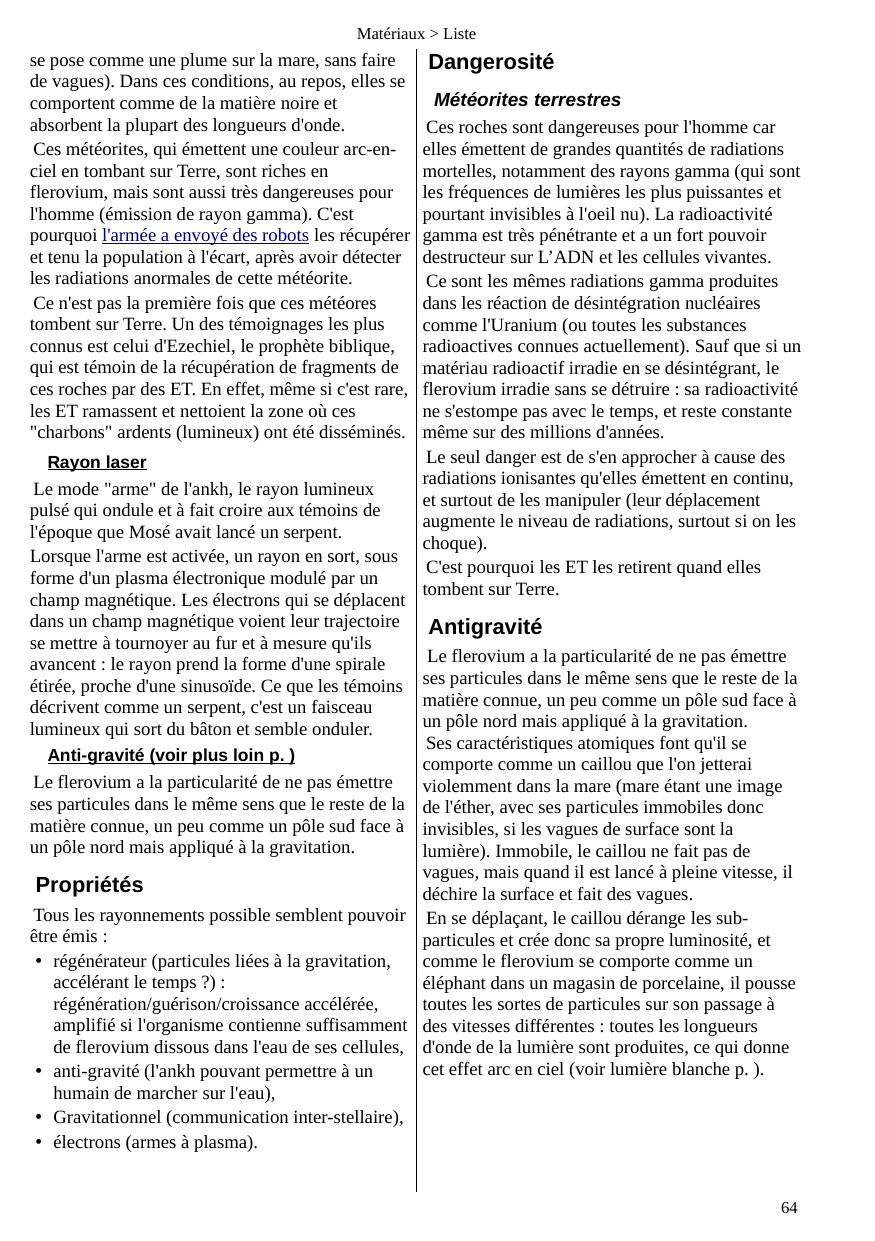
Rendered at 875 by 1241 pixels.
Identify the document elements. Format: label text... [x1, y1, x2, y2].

subtitle Anti-gravité (voir plus loin p. ) [47, 745, 411, 766]
list électrons (armes à plasma). [35, 1131, 411, 1152]
text Tous les rayonnements possible semblent pouvoir être émis : [29, 903, 411, 947]
text Ce sont les mêmes radiations gamma produites dans les réaction de désintégration nucléaires comme l'Uranium (ou toutes les substances radioactives connues actuellement). Sauf que si un matériau radioactif irradie en se désintégrant, le flerovium irradie sans se détruire : sa radioactivité ne s'estompe pas avec le temps, et reste constante même sur des millions d'années. [422, 270, 803, 443]
text C'est pourquoi les ET les retirent quand elles tombent sur Terre. [422, 556, 803, 599]
text Ces météorites, qui émettent une couleur arc-en-ciel en tombant sur Terre, sont riches en flerovium, mais sont aussi très dangereuses pour l'homme (émission de rayon gamma). C'est pourquoi l'armée a envoyé des robots les récupérer et tenu la population à l'écart, après avoir détecter les radiations anormales de cette météorite. [29, 138, 411, 289]
text Le mode "arme" de l'ankh, le rayon lumineux pulsé qui ondule et à fait croire aux témoins de l'époque que Mosé avait lancé un serpent. [29, 478, 411, 542]
subtitle Propriétés [35, 872, 411, 898]
list régénérateur (particules liées à la gravitation, accélérant le temps ?) : régénération/guérison/croissance accélérée, amplifié si l'organisme contienne suffisamment de flerovium dissous dans l'eau de ses cellules, [35, 949, 411, 1057]
subtitle Antigravité [428, 614, 803, 639]
subtitle Météorites terrestres [434, 89, 803, 111]
text Ce n'est pas la première fois que ces météores tombent sur Terre. Un des témoignages les plus connus est celui d'Ezechiel, le prophète biblique, qui est témoin de la récupération de fragments de ces roches par des ET. En effet, même si c'est rare, les ET ramassent et nettoient la zone où ces "charbons" ardents (lumineux) ont été disséminés. [29, 292, 411, 443]
text Le flerovium a la particularité de ne pas émettre ses particules dans le même sens que le reste de la matière connue, un peu comme un pôle sud face à un pôle nord mais appliqué à la gravitation. [422, 645, 803, 732]
text Lorsque l'arme est activée, un rayon en sort, sous forme d'un plasma électronique modulé par un champ magnétique. Les électrons qui se déplacent dans un champ magnétique voient leur trajectoire se mettre à tournoyer au fur et à mesure qu'ils avancent : le rayon prend la forme d'une spirale étirée, proche d'une sinusoïde. Ce que les témoins décrivent comme un serpent, c'est un faisceau lumineux qui sort du bâton et semble onduler. [29, 545, 411, 739]
text En se déplaçant, le caillou dérange les sub-particules et crée donc sa propre luminosité, et comme le flerovium se comporte comme un éléphant dans un magasin de porcelaine, il pousse toutes les sortes de particules sur son passage à des vitesses différentes : toutes les longueurs d'onde de la lumière sont produites, ce qui donne cet effet arc en ciel (voir lumière blanche p. ). [422, 907, 803, 1079]
text Le flerovium a la particularité de ne pas émettre ses particules dans le même sens que le reste de la matière connue, un peu comme un pôle sud face à un pôle nord mais appliqué à la gravitation. [29, 771, 411, 858]
text Le seul danger est de s'en approcher à cause des radiations ionisantes qu'elles émettent en continu, et surtout de les manipuler (leur déplacement augmente le niveau de radiations, surtout si on les choque). [422, 446, 803, 553]
subtitle Rayon laser [47, 452, 411, 472]
text Ces roches sont dangereuses pour l'homme car elles émettent de grandes quantités de radiations mortelles, notamment des rayons gamma (qui sont les fréquences de lumières les plus puissantes et pourtant invisibles à l'oeil nu). La radioactivité gamma est très pénétrante et a un fort pouvoir destructeur sur L’ADN et les cellules vivantes. [422, 116, 803, 267]
list Gravitationnel (communication inter-stellaire), [35, 1106, 411, 1128]
text se pose comme une plume sur la mare, sans faire de vagues). Dans ces conditions, au repos, elles se comportent comme de la matière noire et absorbent la plupart des longueurs d'onde. [29, 49, 411, 135]
text Ses caractéristiques atomiques font qu'il se comporte comme un caillou que l'on jetterai violemment dans la mare (mare étant une image de l'éther, avec ses particules immobiles donc invisibles, si les vagues de surface sont la lumière). Immobile, le caillou ne fait pas de vagues, mais quand il est lancé à pleine vitesse, il déchire la surface et fait des vagues. [422, 732, 803, 904]
subtitle Dangerosité [428, 49, 803, 74]
list anti-gravité (l'ankh pouvant permettre à un humain de marcher sur l'eau), [35, 1060, 411, 1103]
